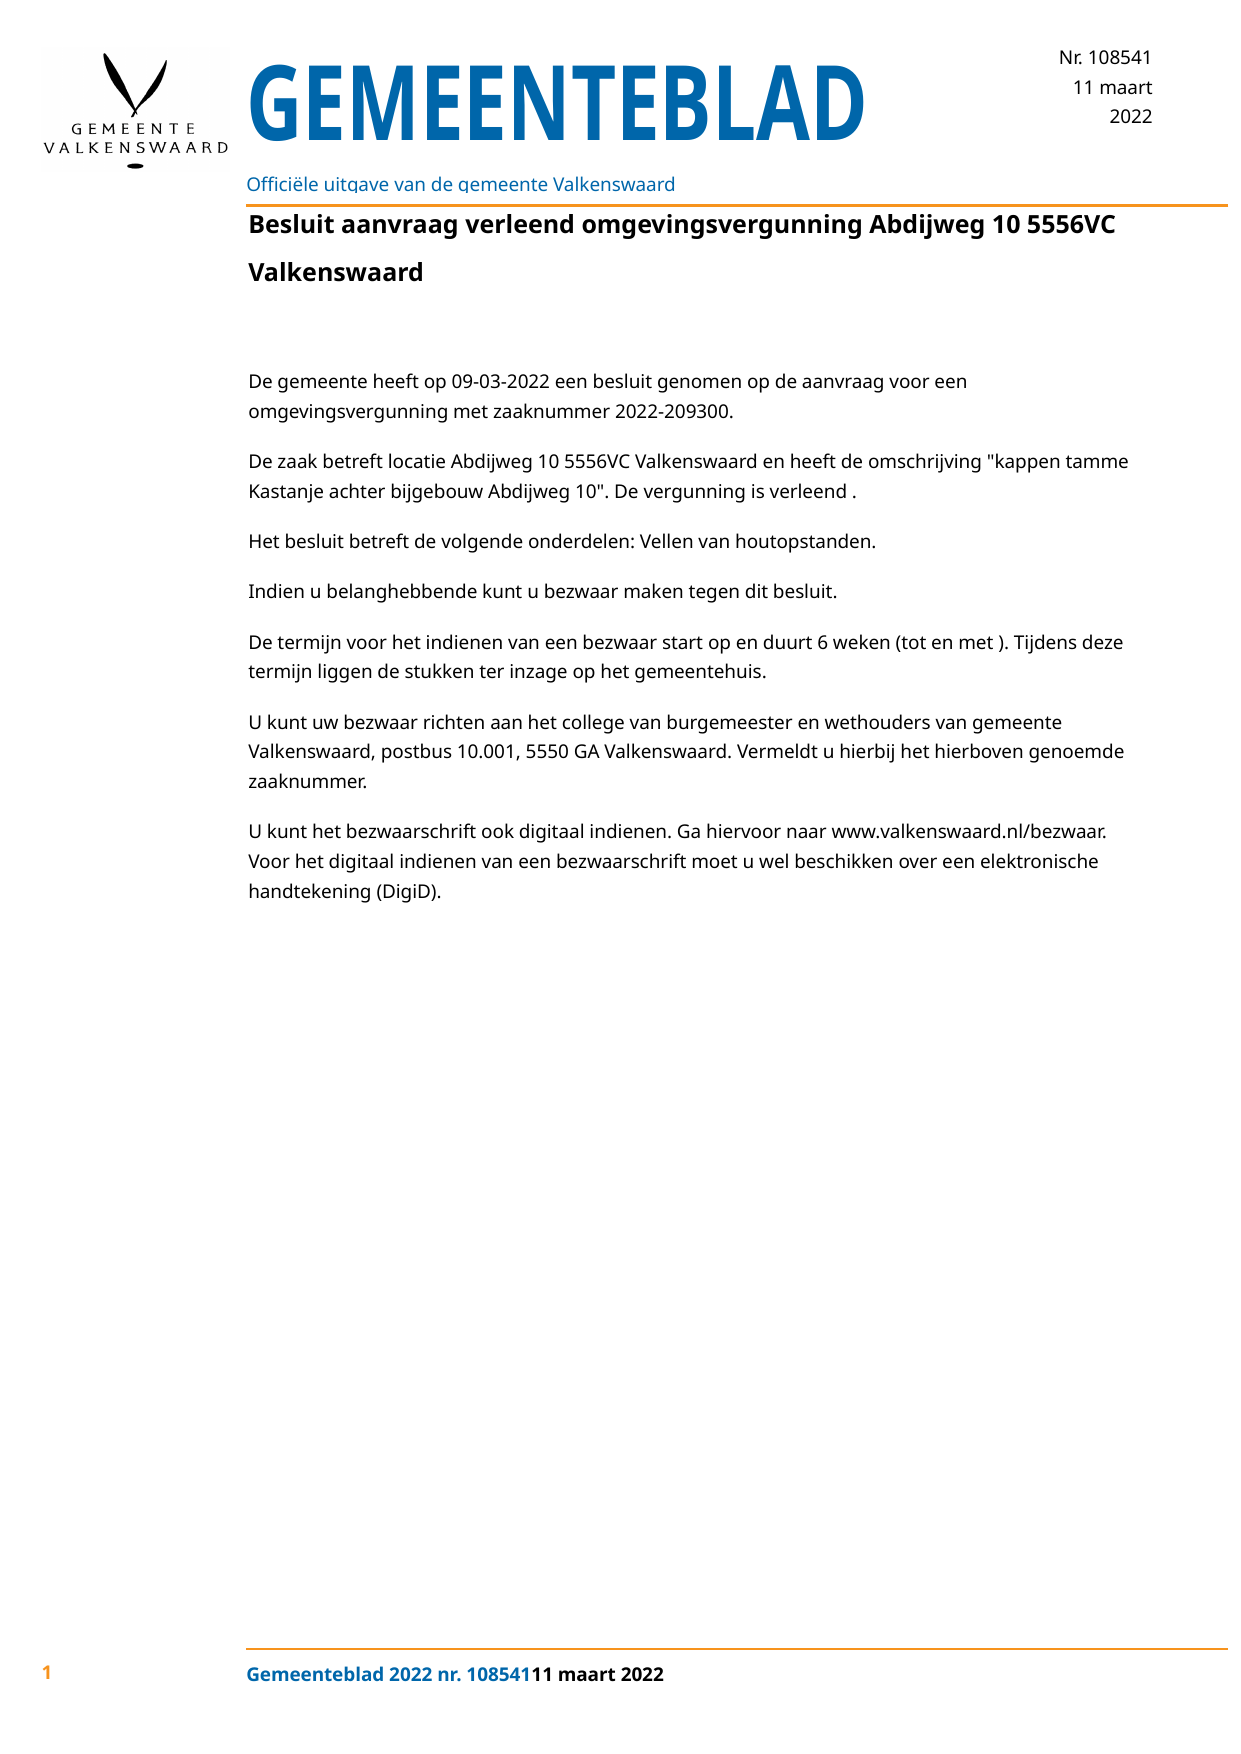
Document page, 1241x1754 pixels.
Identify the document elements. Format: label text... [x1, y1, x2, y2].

text U kunt uw bezwaar richten aan het college van burgemeester en wethouders van gemeente Valkenswaard, postbus 10.001, 5550 GA Valkenswaard. Vermeldt u hierbij het hierboven genoemde zaaknummer. [248, 709, 1152, 794]
text De gemeente heeft op 09-03-2022 een besluit genomen op de aanvraag voor een omgevingsvergunning met zaaknummer 2022-209300. [248, 368, 1152, 424]
text Besluit aanvraag verleend omgevingsvergunning Abdijweg 10 5556VC Valkenswaard [248, 207, 1152, 288]
picture [41, 47, 231, 172]
text U kunt het bezwaarschrift ook digitaal indienen. Ga hiervoor naar www.valkenswaard.nl/bezwaar. Voor het digitaal indienen van een bezwaarschrift moet u wel beschikken over een elektronische handtekening (DigiD). [248, 819, 1152, 904]
text Het besluit betreft de volgende onderdelen: Vellen van houtopstanden. [248, 528, 1152, 554]
text De zaak betreft locatie Abdijweg 10 5556VC Valkenswaard en heeft de omschrijving "kappen tamme Kastanje achter bijgebouw Abdijweg 10". De vergunning is verleend . [248, 448, 1152, 504]
text De termijn voor het indienen van een bezwaar start op en duurt 6 weken (tot en met ). Tijdens deze termijn liggen de stukken ter inzage op het gemeentehuis. [248, 629, 1152, 684]
text Indien u belanghebbende kunt u bezwaar maken tegen dit besluit. [248, 579, 1152, 604]
